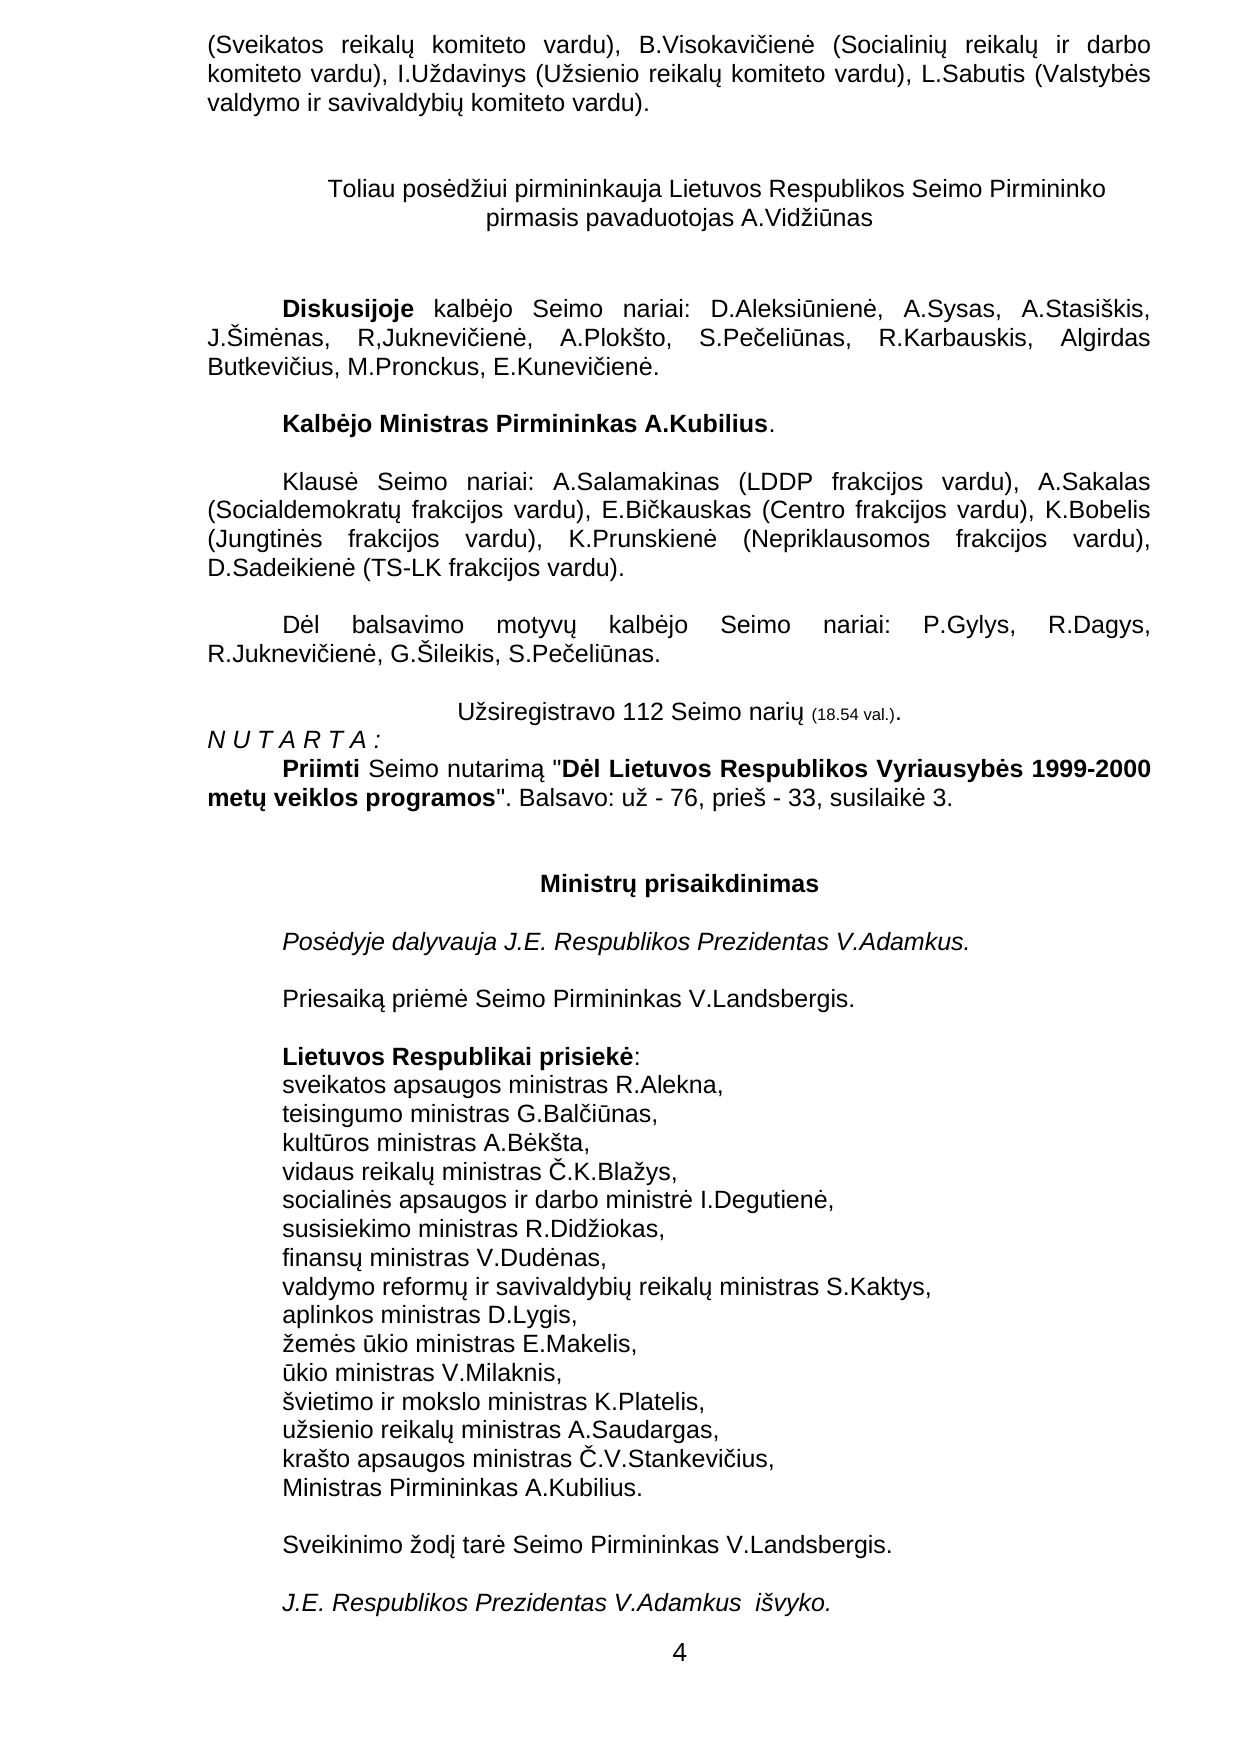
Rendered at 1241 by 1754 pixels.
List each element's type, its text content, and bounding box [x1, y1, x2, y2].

text ūkio ministras V.Milaknis, [207, 1358, 1152, 1387]
text Diskusijoje kalbėjo Seimo nariai: D.Aleksiūnienė, A.Sysas, A.Stasiškis, J.Šimėnas, R,Juknevičienė, A.Plokšto, S.Pečeliūnas, R.Karbauskis, Algirdas Butkevičius, M.Pronckus, E.Kunevičienė. [207, 294, 1152, 380]
text Sveikinimo žodį tarė Seimo Pirmininkas V.Landsbergis. [207, 1530, 1152, 1559]
text finansų ministras V.Dudėnas, [207, 1243, 1152, 1272]
text švietimo ir mokslo ministras K.Platelis, [207, 1387, 1152, 1415]
text Priimti Seimo nutarimą "Dėl Lietuvos Respublikos Vyriausybės 1999-2000 metų veiklos programos". Balsavo: už - 76, prieš - 33, susilaikė 3. [207, 754, 1152, 812]
text Užsiregistravo 112 Seimo narių (18.54 val.). [207, 697, 1152, 725]
text valdymo reformų ir savivaldybių reikalų ministras S.Kaktys, [207, 1272, 1152, 1300]
text vidaus reikalų ministras Č.K.Blažys, [207, 1157, 1152, 1185]
text Kalbėjo Ministras Pirmininkas A.Kubilius. [207, 409, 1152, 438]
text socialinės apsaugos ir darbo ministrė I.Degutienė, [207, 1185, 1152, 1214]
text Ministras Pirmininkas A.Kubilius. [207, 1473, 1152, 1502]
text Posėdyje dalyvauja J.E. Respublikos Prezidentas V.Adamkus. [207, 927, 1152, 955]
text sveikatos apsaugos ministras R.Alekna, [207, 1070, 1152, 1099]
text žemės ūkio ministras E.Makelis, [207, 1329, 1152, 1358]
text Lietuvos Respublikai prisiekė: [207, 1042, 1152, 1070]
text Toliau posėdžiui pirmininkauja Lietuvos Respublikos Seimo Pirmininko pirmasis pavaduotojas A.Vidžiūnas [207, 174, 1152, 231]
text Priesaiką priėmė Seimo Pirmininkas V.Landsbergis. [207, 984, 1152, 1013]
text (Sveikatos reikalų komiteto vardu), B.Visokavičienė (Socialinių reikalų ir darbo komiteto vardu), I.Uždavinys (Užsienio reikalų komiteto vardu), L.Sabutis (Valstybės valdymo ir savivaldybių komiteto vardu). [207, 30, 1152, 116]
text aplinkos ministras D.Lygis, [207, 1300, 1152, 1329]
text susisiekimo ministras R.Didžiokas, [207, 1214, 1152, 1243]
text N U T A R T A : [207, 725, 1152, 754]
text užsienio reikalų ministras A.Saudargas, [207, 1415, 1152, 1444]
text kultūros ministras A.Bėkšta, [207, 1128, 1152, 1157]
text J.E. Respublikos Prezidentas V.Adamkus išvyko. [207, 1588, 1152, 1617]
text Klausė Seimo nariai: A.Salamakinas (LDDP frakcijos vardu), A.Sakalas (Socialdemokratų frakcijos vardu), E.Bičkauskas (Centro frakcijos vardu), K.Bobelis (Jungtinės frakcijos vardu), K.Prunskienė (Nepriklausomos frakcijos vardu), D.Sadeikienė (TS-LK frakcijos vardu). [207, 467, 1152, 582]
text krašto apsaugos ministras Č.V.Stankevičius, [207, 1444, 1152, 1473]
text Ministrų prisaikdinimas [207, 869, 1152, 898]
text Dėl balsavimo motyvų kalbėjo Seimo nariai: P.Gylys, R.Dagys, R.Juknevičienė, G.Šileikis, S.Pečeliūnas. [207, 610, 1152, 668]
text teisingumo ministras G.Balčiūnas, [207, 1099, 1152, 1128]
